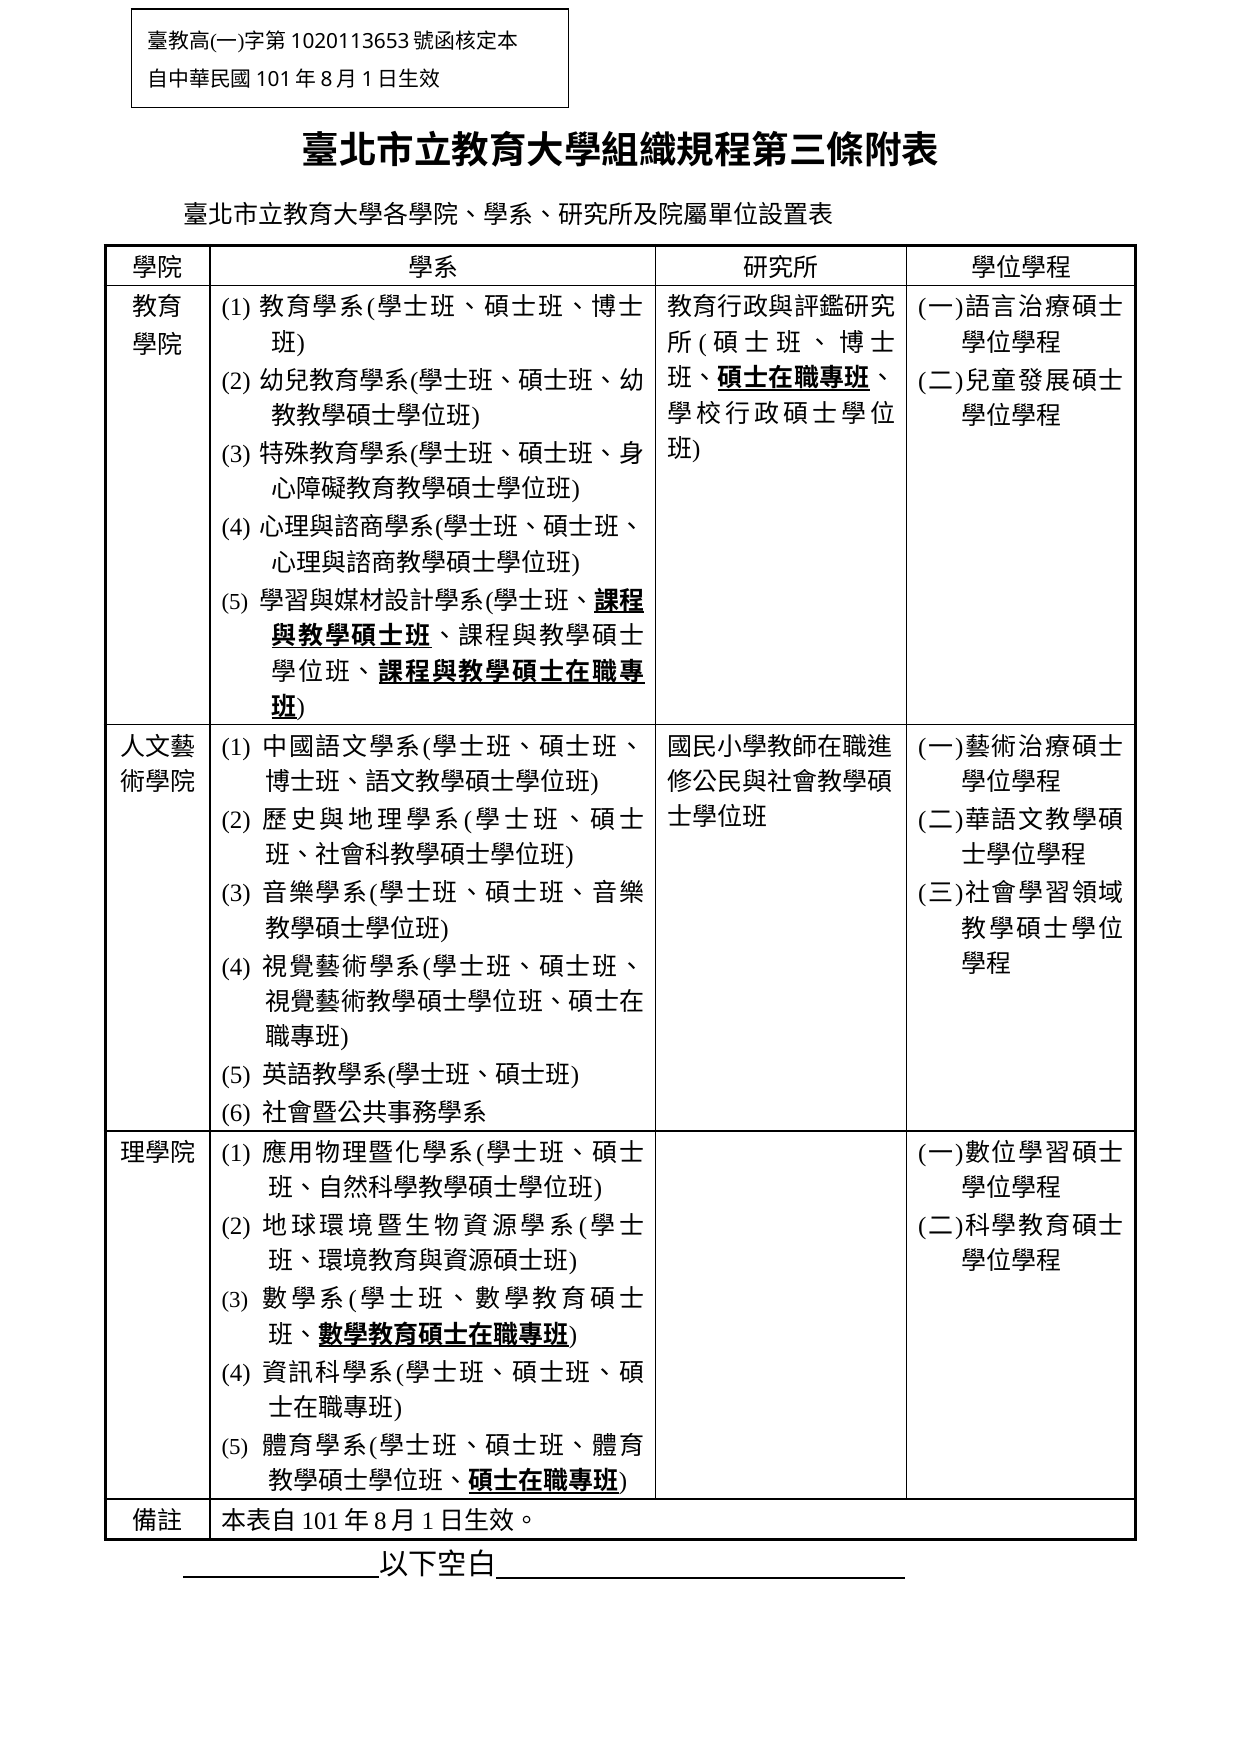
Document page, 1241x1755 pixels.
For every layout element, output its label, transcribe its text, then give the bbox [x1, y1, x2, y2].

text 以下空白 [183, 1541, 1057, 1583]
table_cell 備註 [107, 1500, 209, 1538]
table_cell 人文藝術學院 [107, 725, 209, 1130]
table_cell 教育學系(學士班、碩士班、博士班) 幼兒教育學系(學士班、碩士班、幼教教學碩士學位班) 特殊教育學系(學士班、碩士班、身心障礙教育教學碩士學位班) 心理與諮商學系(學士班、碩士班、心理與諮商教學碩士學位班) 學習與媒材設計學系(學士班、課程與教學碩士班、課程與教學碩士學位班、課程與教學碩士在職專班) [211, 286, 655, 724]
text [132, 10, 568, 107]
table_header 學位學程 [907, 247, 1134, 285]
table_cell (一)數位學習碩士學位學程 (二)科學教育碩士學位學程 [907, 1132, 1134, 1498]
table_cell 教育行政與評鑑研究所(碩士班、博士班、碩士在職專班、學校行政碩士學位班) [656, 286, 906, 724]
table_cell 應用物理暨化學系(學士班、碩士班、自然科學教學碩士學位班) 地球環境暨生物資源學系(學士班、環境教育與資源碩士班) 數學系(學士班、數學教育碩士班、數學教育碩士在職專班) 資訊科學系(學士班、碩士班、碩士在職專班) 體育學系(學士班、碩士班、體育教學碩士學位班、碩士在職專班) [211, 1132, 655, 1498]
table_cell 中國語文學系(學士班、碩士班、博士班、語文教學碩士學位班) 歷史與地理學系(學士班、碩士班、社會科教學碩士學位班) 音樂學系(學士班、碩士班、音樂教學碩士學位班) 視覺藝術學系(學士班、碩士班、視覺藝術教學碩士學位班、碩士在職專班) 英語教學系(學士班、碩士班) 社會暨公共事務學系 [211, 725, 655, 1130]
table_cell 理學院 [107, 1132, 209, 1498]
table_header 學院 [107, 247, 209, 285]
text 臺北市立教育大學各學院、學系、研究所及院屬單位設置表 [183, 195, 1057, 231]
table_header 研究所 [656, 247, 906, 285]
table_cell (一)藝術治療碩士學位學程 (二)華語文教學碩士學位學程 (三)社會學習領域教學碩士學位學程 [907, 725, 1134, 1130]
table_header 學系 [211, 247, 655, 285]
table_cell 教育 學院 [107, 286, 209, 724]
table_cell [656, 1132, 906, 1498]
table_cell 本表自101年8月1日生效。 [211, 1500, 1134, 1538]
table_cell 國民小學教師在職進修公民與社會教學碩士學位班 [656, 725, 906, 1130]
table_cell (一)語言治療碩士學位學程 (二)兒童發展碩士學位學程 [907, 286, 1134, 724]
text 自中華民國101年8月1日生效 [147, 55, 553, 92]
text 臺教高(一)字第1020113653號函核定本 [147, 17, 553, 55]
text 臺北市立教育大學組織規程第三條附表 [183, 139, 1057, 170]
